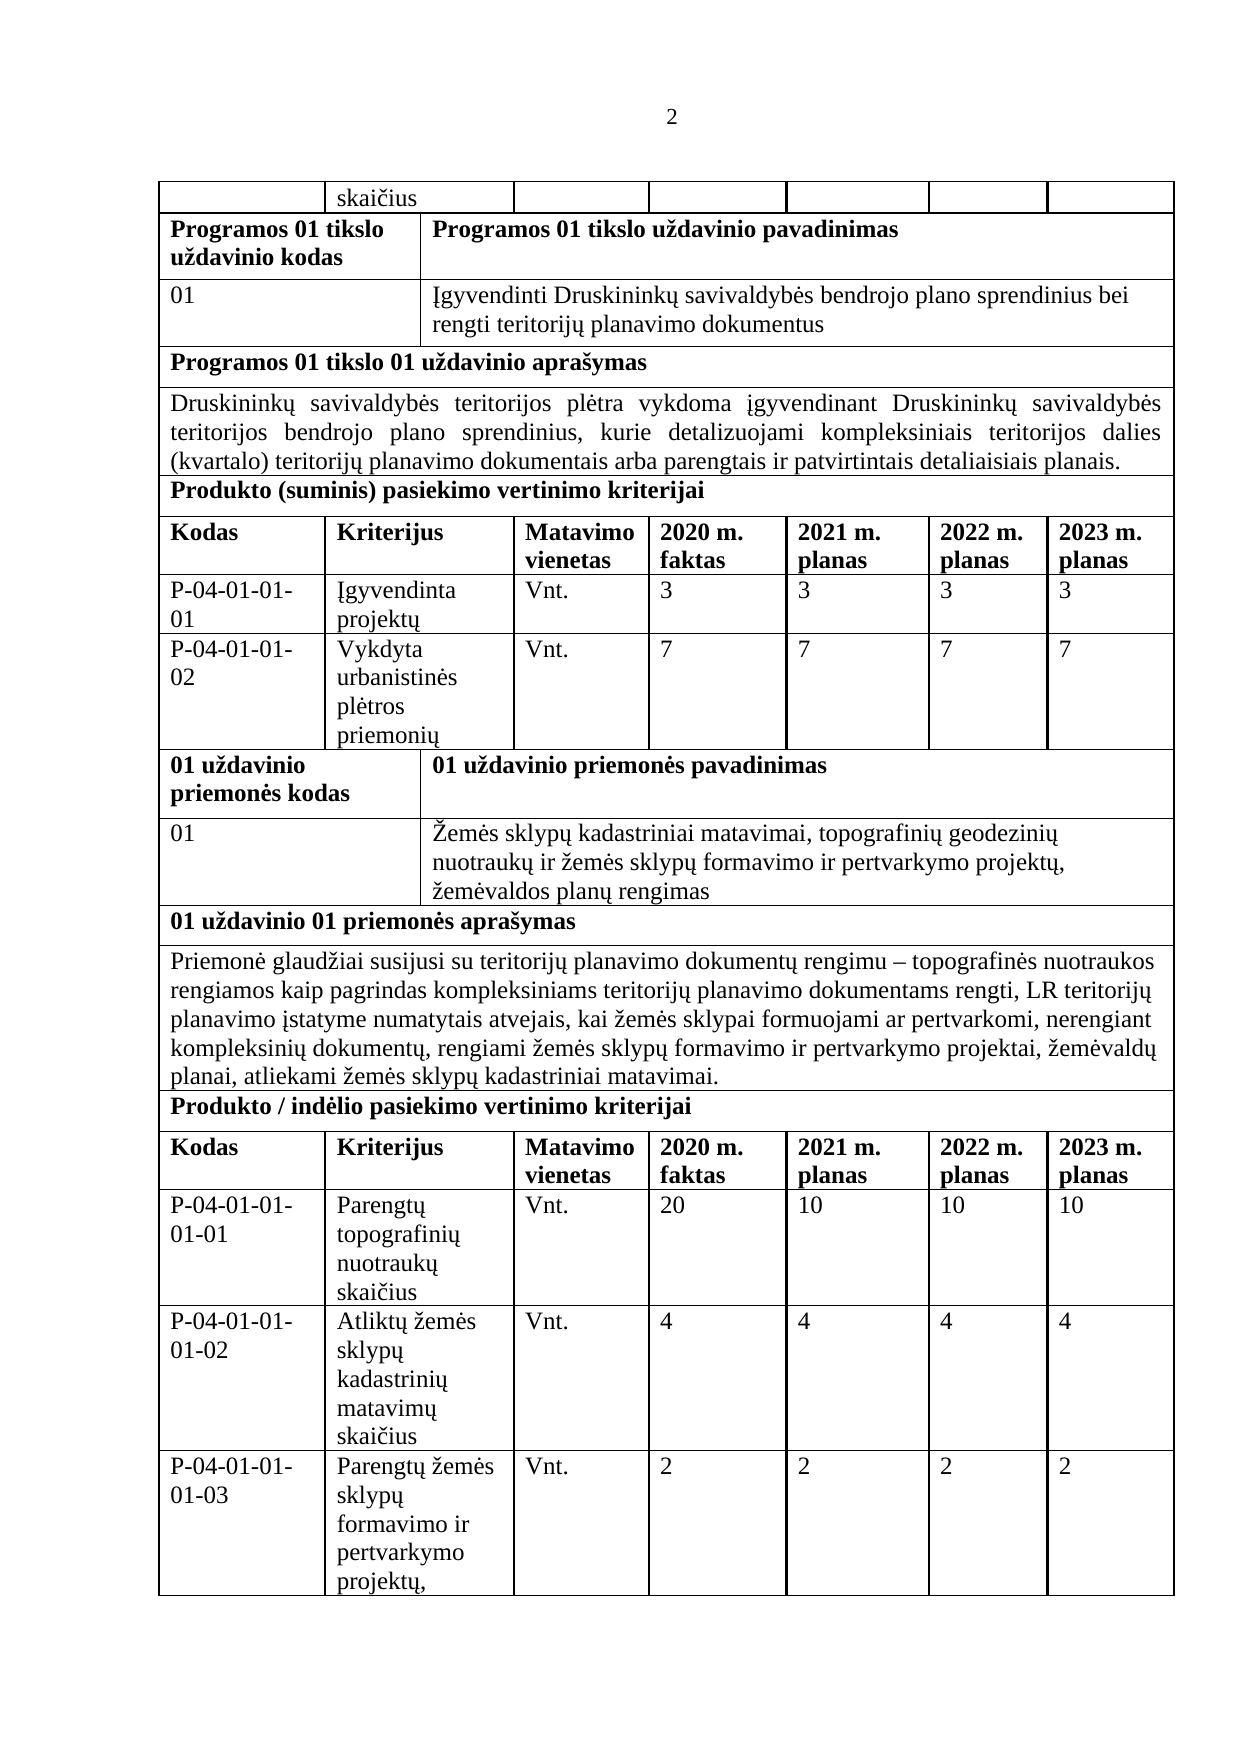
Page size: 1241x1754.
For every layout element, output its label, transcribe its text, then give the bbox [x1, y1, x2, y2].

table_cell Įgyvendinti Druskininkų savivaldybės bendrojo plano sprendinius bei rengti teritorijų planavimo dokumentus [421, 280, 1173, 346]
table_cell 10 [1049, 1190, 1173, 1305]
table_cell Kriterijus [326, 1132, 513, 1189]
table_cell Įgyvendinta projektų [326, 575, 513, 633]
table_cell 7 [1049, 634, 1173, 749]
table_cell 01 [160, 280, 420, 346]
table_cell 2022 m. planas [930, 1132, 1046, 1189]
table_cell 4 [650, 1306, 785, 1450]
table_cell 3 [788, 575, 928, 633]
table_cell [1049, 182, 1173, 212]
table_cell Vnt. [515, 1306, 648, 1450]
table_cell 4 [788, 1306, 928, 1450]
table_cell 10 [930, 1190, 1046, 1305]
table_cell 2020 m. faktas [650, 517, 785, 574]
table_cell Vnt. [515, 634, 648, 749]
table_cell 2023 m. planas [1049, 517, 1173, 574]
table_cell Kodas [160, 1132, 324, 1189]
table_cell Vnt. [515, 1190, 648, 1305]
table_cell [515, 182, 648, 212]
table_cell Programos 01 tikslo uždavinio kodas [160, 214, 420, 279]
table_cell Produkto (suminis) pasiekimo vertinimo kriterijai [160, 476, 1173, 516]
table_cell 7 [930, 634, 1046, 749]
table_cell Vnt. [515, 575, 648, 633]
table_cell P-04-01-01-01-01 [160, 1190, 324, 1305]
table_cell [160, 182, 324, 212]
table_cell 01 [160, 819, 420, 905]
table_cell [788, 182, 928, 212]
table_cell P-04-01-01-01-02 [160, 1306, 324, 1450]
table_cell 10 [788, 1190, 928, 1305]
table_cell 3 [650, 575, 785, 633]
table_cell [650, 182, 785, 212]
table_cell [930, 182, 1046, 212]
table_cell 7 [650, 634, 785, 749]
table_cell 3 [930, 575, 1046, 633]
table_cell 01 uždavinio priemonės kodas [160, 750, 420, 817]
table_cell 2 [930, 1451, 1046, 1595]
table_cell Matavimo vienetas [515, 1132, 648, 1189]
table_cell 2 [1049, 1451, 1173, 1595]
table_cell Kriterijus [326, 517, 513, 574]
table_cell Produkto / indėlio pasiekimo vertinimo kriterijai [160, 1091, 1173, 1131]
table_cell Priemonė glaudžiai susijusi su teritorijų planavimo dokumentų rengimu – topografinės nuotraukos rengiamos kaip pagrindas kompleksiniams teritorijų planavimo dokumentams rengti, LR teritorijų planavimo įstatyme numatytais atvejais, kai žemės sklypai formuojami ar pertvarkomi, nerengiant kompleksinių dokumentų, rengiami žemės sklypų formavimo ir pertvarkymo projektai, žemėvaldų planai, atliekami žemės sklypų kadastriniai matavimai. [160, 946, 1173, 1090]
table_cell Žemės sklypų kadastriniai matavimai, topografinių geodezinių nuotraukų ir žemės sklypų formavimo ir pertvarkymo projektų, žemėvaldos planų rengimas [421, 819, 1173, 905]
table_cell 01 uždavinio priemonės pavadinimas [421, 750, 1173, 817]
table_cell Druskininkų savivaldybės teritorijos plėtra vykdoma įgyvendinant Druskininkų savivaldybės teritorijos bendrojo plano sprendinius, kurie detalizuojami kompleksiniais teritorijos dalies (kvartalo) teritorijų planavimo dokumentais arba parengtais ir patvirtintais detaliaisiais planais. [160, 388, 1173, 474]
table_cell Programos 01 tikslo uždavinio pavadinimas [421, 214, 1173, 279]
table_cell 20 [650, 1190, 785, 1305]
table_cell P-04-01-01-01-03 [160, 1451, 324, 1595]
table_cell 7 [788, 634, 928, 749]
table_cell Parengtų topografinių nuotraukų skaičius [326, 1190, 513, 1305]
table_cell Vykdyta urbanistinės plėtros priemonių [326, 634, 513, 749]
table_cell Parengtų žemės sklypų formavimo ir pertvarkymo projektų, [326, 1451, 513, 1595]
table_cell 3 [1049, 575, 1173, 633]
table_cell Programos 01 tikslo 01 uždavinio aprašymas [160, 347, 1173, 387]
table_cell Kodas [160, 517, 324, 574]
table_cell 2023 m. planas [1049, 1132, 1173, 1189]
table_cell 4 [1049, 1306, 1173, 1450]
table_cell 01 uždavinio 01 priemonės aprašymas [160, 906, 1173, 945]
table_cell Atliktų žemės sklypų kadastrinių matavimų skaičius [326, 1306, 513, 1450]
table_cell Matavimo vienetas [515, 517, 648, 574]
table_cell 4 [930, 1306, 1046, 1450]
table_cell 2021 m. planas [788, 517, 928, 574]
table_cell P-04-01-01-02 [160, 634, 324, 749]
table_cell 2 [650, 1451, 785, 1595]
table_cell 2020 m. faktas [650, 1132, 785, 1189]
table_cell Vnt. [515, 1451, 648, 1595]
table_cell P-04-01-01-01 [160, 575, 324, 633]
table_cell 2 [788, 1451, 928, 1595]
table_cell skaičius [326, 182, 513, 212]
table_cell 2021 m. planas [788, 1132, 928, 1189]
table_cell 2022 m. planas [930, 517, 1046, 574]
